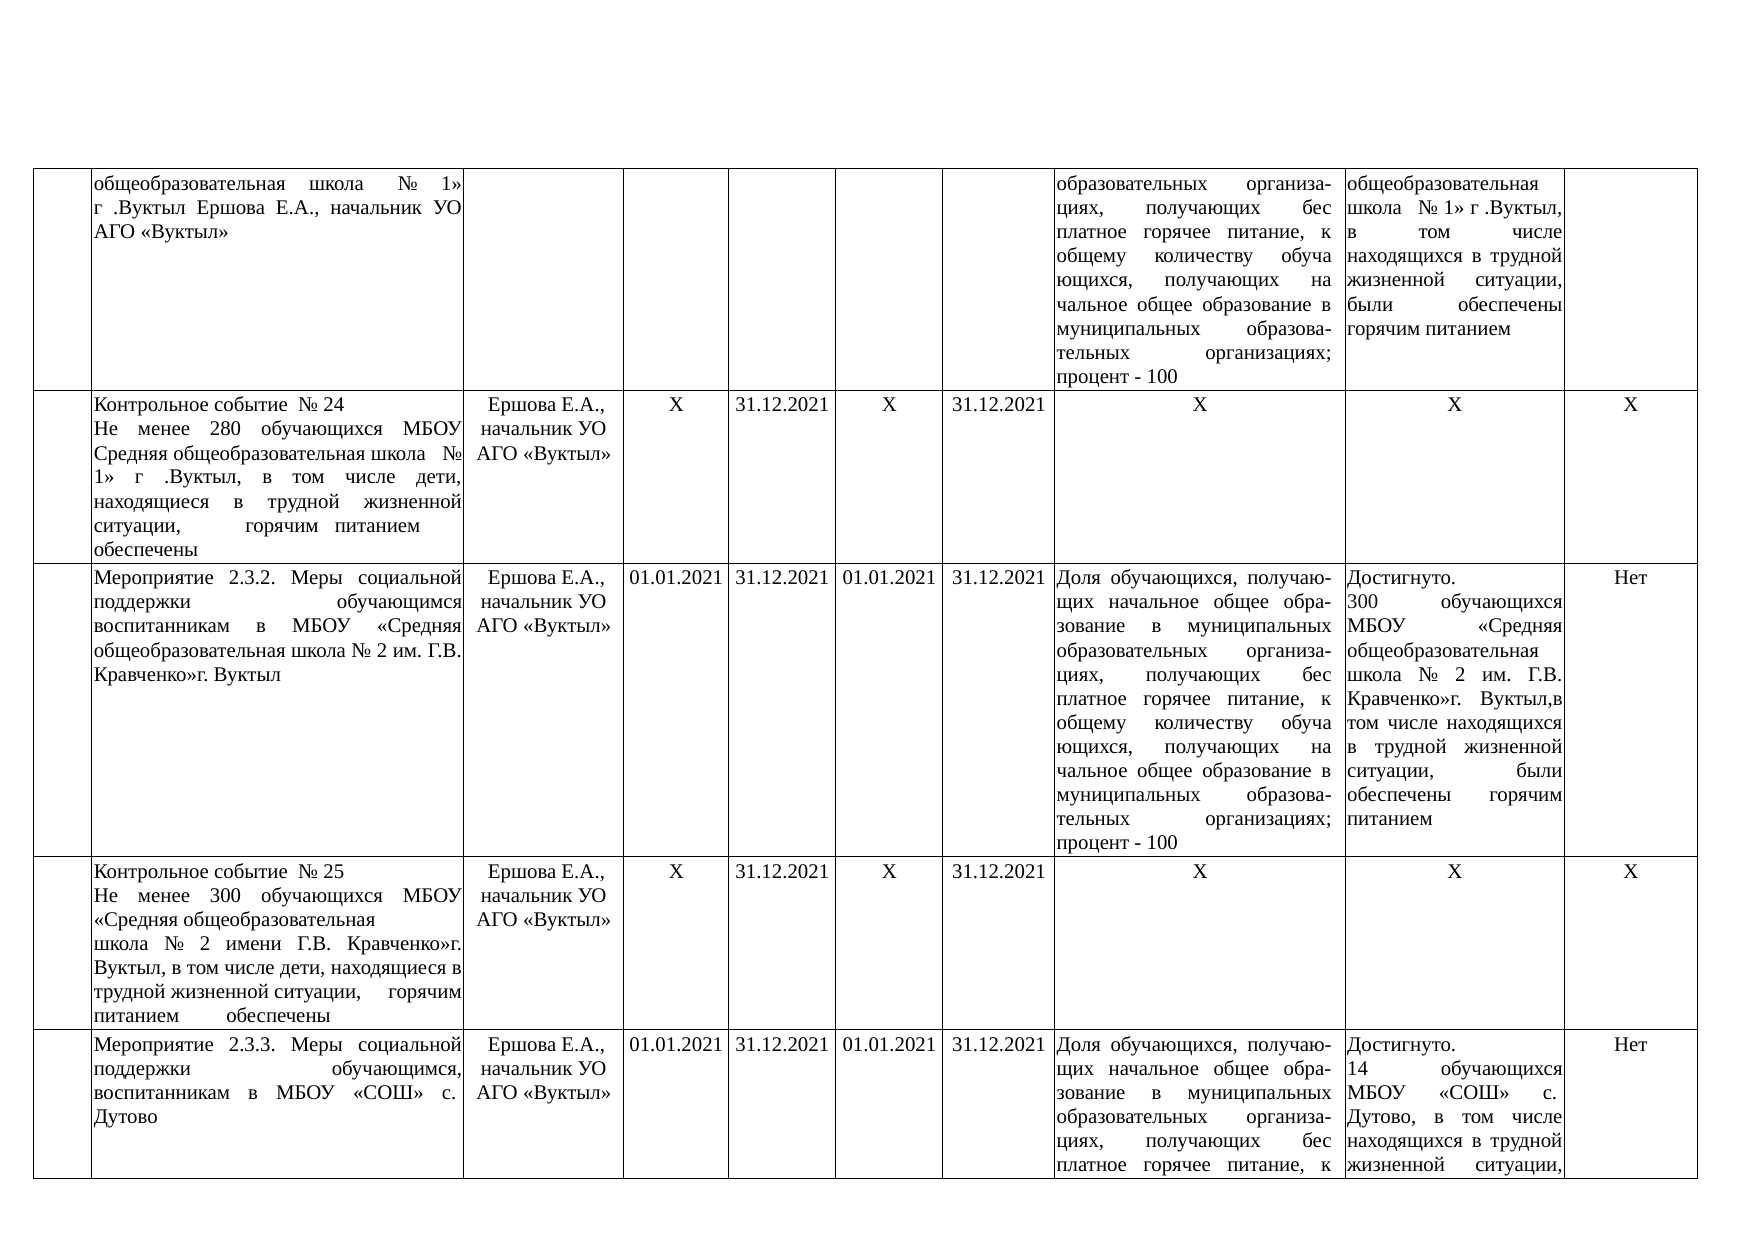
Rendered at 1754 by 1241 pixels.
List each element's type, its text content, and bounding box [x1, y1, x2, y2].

table_cell 01.01.2021 [836, 1030, 942, 1178]
table_cell Х [1565, 857, 1697, 1029]
table_cell [34, 391, 91, 562]
table_cell Ершова Е.А., начальник УО АГО «Вуктыл» [464, 564, 623, 856]
table_cell X [624, 857, 728, 1029]
table_cell общеобразовательная школа № 1» г .Вуктыл Ершова Е.А., начальник УО АГО «Вуктыл» [92, 169, 463, 389]
table_cell 31.12.2021 [943, 391, 1054, 562]
table_cell [836, 169, 942, 389]
table_cell Контрольное событие № 24 Не менее 280 обучающихся МБОУ Средняя общеобразовательная школа № 1» г .Вуктыл, в том числе дети, находящиеся в трудной жизненной ситуации, горячим питанием обеспечены [92, 391, 463, 562]
table_cell Мероприятие 2.3.2. Меры социальной поддержки обучающимся воспитанникам в МБОУ «Средняя общеобразовательная школа № 2 им. Г.В. Кравченко»г. Вуктыл [92, 564, 463, 856]
table_cell [943, 169, 1054, 389]
table_cell Х [1055, 391, 1345, 562]
table_cell 31.12.2021 [943, 564, 1054, 856]
table_cell 01.01.2021 [836, 564, 942, 856]
table_cell [729, 169, 835, 389]
table_cell Достигнуто. 14 обучающихся МБОУ «СОШ» с. Дутово, в том числе находящихся в трудной жизненной ситуации, [1346, 1030, 1564, 1178]
table_cell 31.12.2021 [729, 391, 835, 562]
table_cell [34, 857, 91, 1029]
table_cell [464, 169, 623, 389]
table_cell 31.12.2021 [729, 1030, 835, 1178]
table_cell Нет [1565, 1030, 1697, 1178]
table_cell общеобразовательная школа № 1» г .Вуктыл, в том числе находящихся в трудной жизненной ситуации, были обеспечены горячим питанием [1346, 169, 1564, 389]
table_cell 31.12.2021 [729, 564, 835, 856]
table_cell X [624, 391, 728, 562]
table_cell 01.01.2021 [624, 1030, 728, 1178]
table_cell [34, 564, 91, 856]
table_cell [624, 169, 728, 389]
table_cell [34, 169, 91, 389]
table_cell Достигнуто. 300 обучающихся МБОУ «Средняя общеобразовательная школа № 2 им. Г.В. Кравченко»г. Вуктыл,в том числе находящихся в трудной жизненной ситуации, были обеспечены горячим питанием [1346, 564, 1564, 856]
table_cell Мероприятие 2.3.3. Меры социальной поддержки обучающимся, воспитанникам в МБОУ «СОШ» с. Дутово [92, 1030, 463, 1178]
table_cell Доля обучающихся, получаю- щих начальное общее обра- зование в муниципальных образовательных организа- циях, получающих бес платное горячее питание, к общему количеству обуча ющихся, получающих на чальное общее образование в муниципальных образова- тельных организациях; процент - 100 [1055, 564, 1345, 856]
table_cell X [836, 857, 942, 1029]
table_cell Доля обучающихся, получаю- щих начальное общее обра- зование в муниципальных образовательных организа- циях, получающих бес платное горячее питание, к [1055, 1030, 1345, 1178]
table_cell Х [1565, 391, 1697, 562]
table_cell Х [1055, 857, 1345, 1029]
table_cell Ершова Е.А., начальник УО АГО «Вуктыл» [464, 1030, 623, 1178]
table_cell Х [1346, 857, 1564, 1029]
table_cell 31.12.2021 [729, 857, 835, 1029]
table_cell X [836, 391, 942, 562]
table_cell 31.12.2021 [943, 857, 1054, 1029]
table_cell [1565, 169, 1697, 389]
table_cell Ершова Е.А., начальник УО АГО «Вуктыл» [464, 391, 623, 562]
table_cell 01.01.2021 [624, 564, 728, 856]
table_cell Контрольное событие № 25 Не менее 300 обучающихся МБОУ «Средняя общеобразовательная школа № 2 имени Г.В. Кравченко»г. Вуктыл, в том числе дети, находящиеся в трудной жизненной ситуации, горячим питанием обеспечены [92, 857, 463, 1029]
table_cell 31.12.2021 [943, 1030, 1054, 1178]
table_cell Нет [1565, 564, 1697, 856]
table_cell образовательных организа- циях, получающих бес платное горячее питание, к общему количеству обуча ющихся, получающих на чальное общее образование в муниципальных образова- тельных организациях; процент - 100 [1055, 169, 1345, 389]
table_cell Х [1346, 391, 1564, 562]
table_cell [34, 1030, 91, 1178]
table_cell Ершова Е.А., начальник УО АГО «Вуктыл» [464, 857, 623, 1029]
